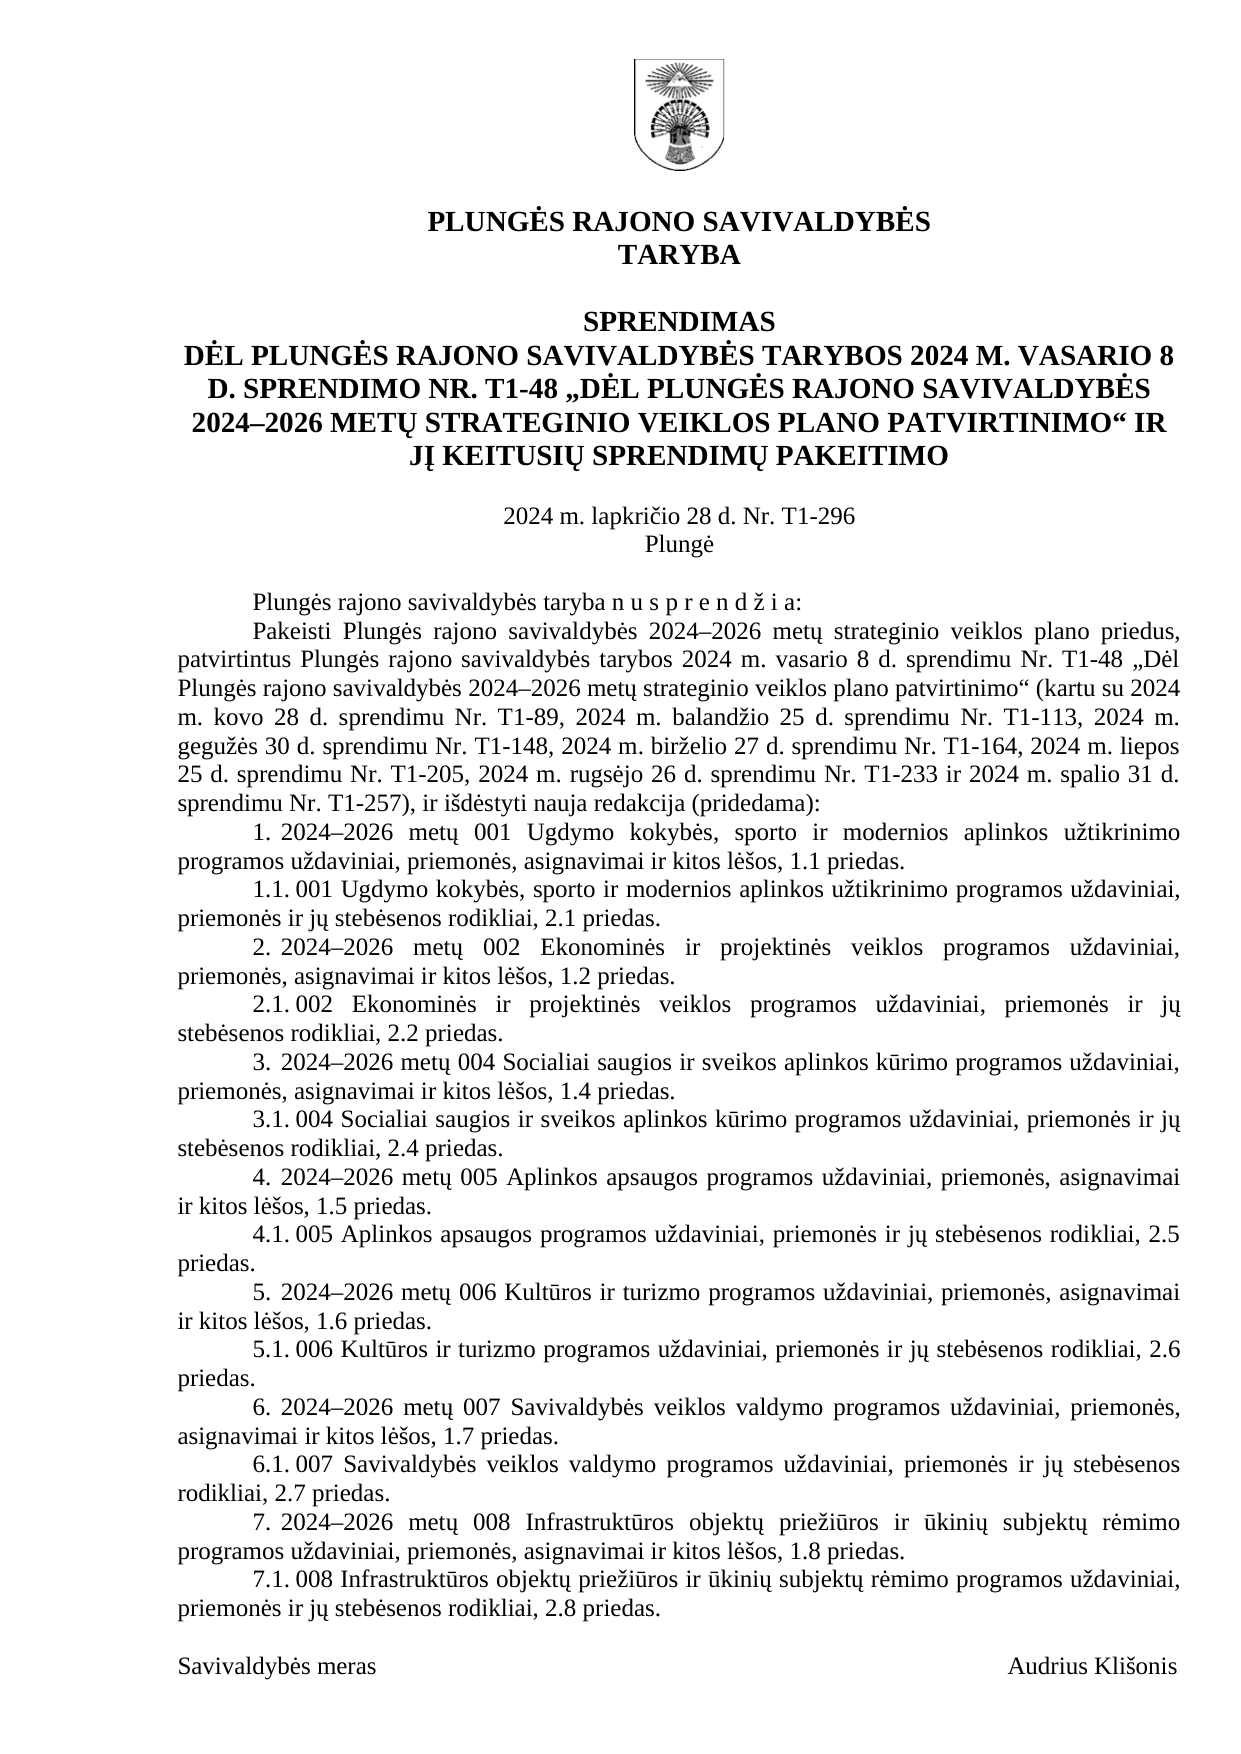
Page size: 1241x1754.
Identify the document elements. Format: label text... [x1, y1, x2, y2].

text 4.1. 005 Aplinkos apsaugos programos uždaviniai, priemonės ir jų stebėsenos rodikliai, 2.5 priedas. [177, 1219, 1181, 1277]
text 1. 2024–2026 metų 001 Ugdymo kokybės, sporto ir modernios aplinkos užtikrinimo programos uždaviniai, priemonės, asignavimai ir kitos lėšos, 1.1 priedas. [177, 817, 1181, 874]
text 3.1. 004 Socialiai saugios ir sveikos aplinkos kūrimo programos uždaviniai, priemonės ir jų stebėsenos rodikliai, 2.4 priedas. [177, 1104, 1181, 1162]
text 2024 m. lapkričio 28 d. Nr. T1-296 [177, 501, 1181, 529]
text 7. 2024–2026 metų 008 Infrastruktūros objektų priežiūros ir ūkinių subjektų rėmimo programos uždaviniai, priemonės, asignavimai ir kitos lėšos, 1.8 priedas. [177, 1507, 1181, 1564]
text Savivaldybės meras Audrius Klišonis [177, 1651, 1181, 1679]
text Plungės rajono savivaldybės taryba n u s p r e n d ž i a: [177, 587, 1181, 616]
text SPRENDIMAS [177, 304, 1181, 338]
text Plungė [177, 529, 1181, 558]
text TARYBA [177, 237, 1181, 271]
text 2.1. 002 Ekonominės ir projektinės veiklos programos uždaviniai, priemonės ir jų stebėsenos rodikliai, 2.2 priedas. [177, 989, 1181, 1047]
text DĖL PLUNGĖS RAJONO SAVIVALDYBĖS TARYBOS 2024 M. VASARIO 8 D. SPRENDIMO NR. T1-48 „DĖL PLUNGĖS RAJONO SAVIVALDYBĖS 2024–2026 METŲ STRATEGINIO VEIKLOS PLANO PATVIRTINIMO“ IR JĮ KEITUSIŲ SPRENDIMŲ PAKEITIMO [177, 338, 1181, 472]
text 6. 2024–2026 metų 007 Savivaldybės veiklos valdymo programos uždaviniai, priemonės, asignavimai ir kitos lėšos, 1.7 priedas. [177, 1392, 1181, 1449]
text 5. 2024–2026 metų 006 Kultūros ir turizmo programos uždaviniai, priemonės, asignavimai ir kitos lėšos, 1.6 priedas. [177, 1277, 1181, 1334]
text 2. 2024–2026 metų 002 Ekonominės ir projektinės veiklos programos uždaviniai, priemonės, asignavimai ir kitos lėšos, 1.2 priedas. [177, 932, 1181, 989]
text 5.1. 006 Kultūros ir turizmo programos uždaviniai, priemonės ir jų stebėsenos rodikliai, 2.6 priedas. [177, 1334, 1181, 1392]
text 7.1. 008 Infrastruktūros objektų priežiūros ir ūkinių subjektų rėmimo programos uždaviniai, priemonės ir jų stebėsenos rodikliai, 2.8 priedas. [177, 1564, 1181, 1622]
text 6.1. 007 Savivaldybės veiklos valdymo programos uždaviniai, priemonės ir jų stebėsenos rodikliai, 2.7 priedas. [177, 1449, 1181, 1507]
text PLUNGĖS RAJONO SAVIVALDYBĖS [177, 204, 1181, 237]
text Pakeisti Plungės rajono savivaldybės 2024–2026 metų strateginio veiklos plano priedus, patvirtintus Plungės rajono savivaldybės tarybos 2024 m. vasario 8 d. sprendimu Nr. T1-48 „Dėl Plungės rajono savivaldybės 2024–2026 metų strateginio veiklos plano patvirtinimo“ (kartu su 2024 m. kovo 28 d. sprendimu Nr. T1-89, 2024 m. balandžio 25 d. sprendimu Nr. T1-113, 2024 m. gegužės 30 d. sprendimu Nr. T1-148, 2024 m. birželio 27 d. sprendimu Nr. T1-164, 2024 m. liepos 25 d. sprendimu Nr. T1-205, 2024 m. rugsėjo 26 d. sprendimu Nr. T1-233 ir 2024 m. spalio 31 d. sprendimu Nr. T1-257), ir išdėstyti nauja redakcija (pridedama): [177, 616, 1181, 817]
text 4. 2024–2026 metų 005 Aplinkos apsaugos programos uždaviniai, priemonės, asignavimai ir kitos lėšos, 1.5 priedas. [177, 1162, 1181, 1219]
text 1.1. 001 Ugdymo kokybės, sporto ir modernios aplinkos užtikrinimo programos uždaviniai, priemonės ir jų stebėsenos rodikliai, 2.1 priedas. [177, 874, 1181, 932]
text 3. 2024–2026 metų 004 Socialiai saugios ir sveikos aplinkos kūrimo programos uždaviniai, priemonės, asignavimai ir kitos lėšos, 1.4 priedas. [177, 1047, 1181, 1104]
